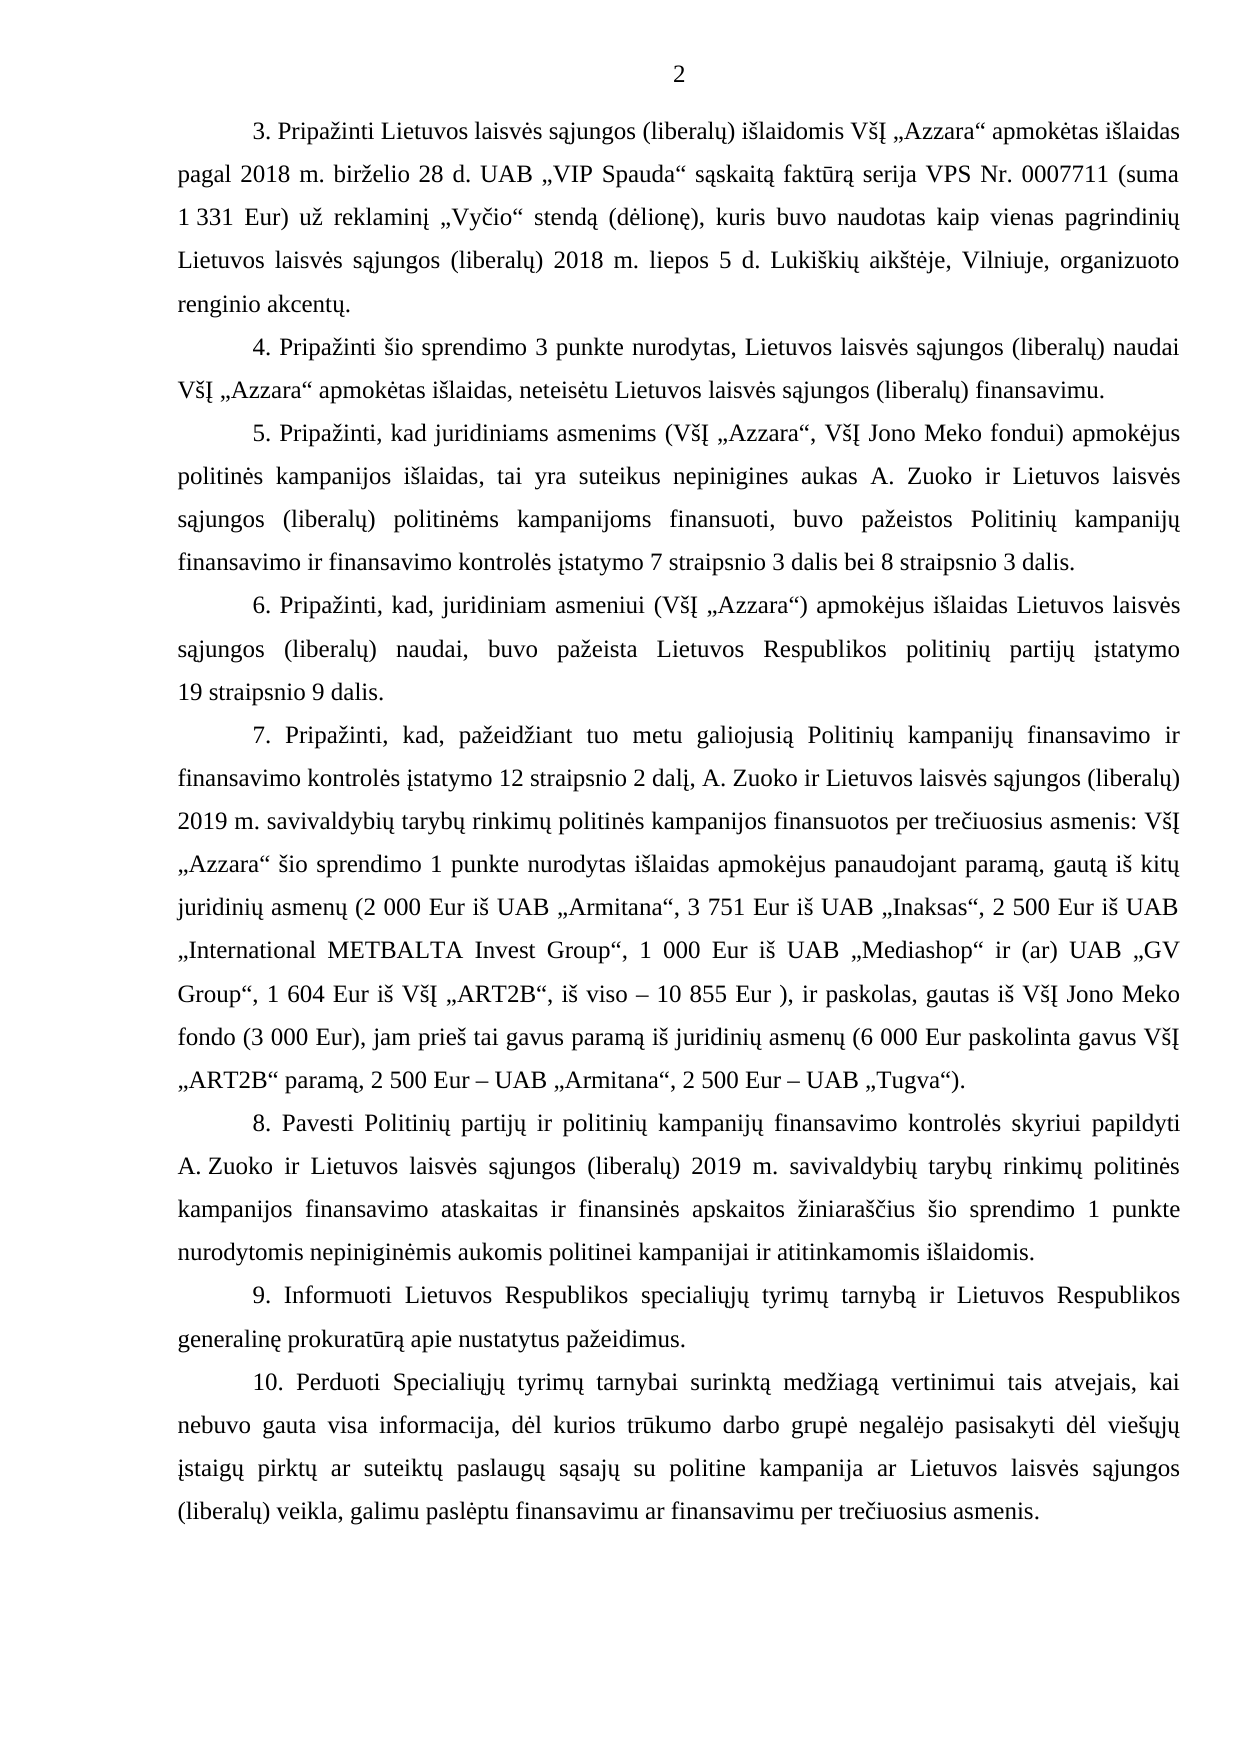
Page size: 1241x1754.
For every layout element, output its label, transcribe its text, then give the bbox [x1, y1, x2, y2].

text 10. Perduoti Specialiųjų tyrimų tarnybai surinktą medžiagą vertinimui tais atvejais, kai nebuvo gauta visa informacija, dėl kurios trūkumo darbo grupė negalėjo pasisakyti dėl viešųjų įstaigų pirktų ar suteiktų paslaugų sąsajų su politine kampanija ar Lietuvos laisvės sąjungos (liberalų) veikla, galimu paslėptu finansavimu ar finansavimu per trečiuosius asmenis. [177, 1367, 1181, 1525]
text 4. Pripažinti šio sprendimo 3 punkte nurodytas, Lietuvos laisvės sąjungos (liberalų) naudai VšĮ „Azzara“ apmokėtas išlaidas, neteisėtu Lietuvos laisvės sąjungos (liberalų) finansavimu. [177, 332, 1181, 404]
text 3. Pripažinti Lietuvos laisvės sąjungos (liberalų) išlaidomis VšĮ „Azzara“ apmokėtas išlaidas pagal 2018 m. birželio 28 d. UAB „VIP Spauda“ sąskaitą faktūrą serija VPS Nr. 0007711 (suma 1 331 Eur) už reklaminį „Vyčio“ stendą (dėlionę), kuris buvo naudotas kaip vienas pagrindinių Lietuvos laisvės sąjungos (liberalų) 2018 m. liepos 5 d. Lukiškių aikštėje, Vilniuje, organizuoto renginio akcentų. [177, 116, 1181, 317]
text 9. Informuoti Lietuvos Respublikos specialiųjų tyrimų tarnybą ir Lietuvos Respublikos generalinę prokuratūrą apie nustatytus pažeidimus. [177, 1281, 1181, 1352]
text 7. Pripažinti, kad, pažeidžiant tuo metu galiojusią Politinių kampanijų finansavimo ir finansavimo kontrolės įstatymo 12 straipsnio 2 dalį, A. Zuoko ir Lietuvos laisvės sąjungos (liberalų) 2019 m. savivaldybių tarybų rinkimų politinės kampanijos finansuotos per trečiuosius asmenis: VšĮ „Azzara“ šio sprendimo 1 punkte nurodytas išlaidas apmokėjus panaudojant paramą, gautą iš kitų juridinių asmenų (2 000 Eur iš UAB „Armitana“, 3 751 Eur iš UAB „Inaksas“, 2 500 Eur iš UAB „International METBALTA Invest Group“, 1 000 Eur iš UAB „Mediashop“ ir (ar) UAB „GV Group“, 1 604 Eur iš VšĮ „ART2B“, iš viso – 10 855 Eur ), ir paskolas, gautas iš VšĮ Jono Meko fondo (3 000 Eur), jam prieš tai gavus paramą iš juridinių asmenų (6 000 Eur paskolinta gavus VšĮ „ART2B“ paramą, 2 500 Eur – UAB „Armitana“, 2 500 Eur – UAB „Tugva“). [177, 720, 1181, 1094]
text 5. Pripažinti, kad juridiniams asmenims (VšĮ „Azzara“, VšĮ Jono Meko fondui) apmokėjus politinės kampanijos išlaidas, tai yra suteikus nepinigines aukas A. Zuoko ir Lietuvos laisvės sąjungos (liberalų) politinėms kampanijoms finansuoti, buvo pažeistos Politinių kampanijų finansavimo ir finansavimo kontrolės įstatymo 7 straipsnio 3 dalis bei 8 straipsnio 3 dalis. [177, 418, 1181, 576]
text 8. Pavesti Politinių partijų ir politinių kampanijų finansavimo kontrolės skyriui papildyti A. Zuoko ir Lietuvos laisvės sąjungos (liberalų) 2019 m. savivaldybių tarybų rinkimų politinės kampanijos finansavimo ataskaitas ir finansinės apskaitos žiniaraščius šio sprendimo 1 punkte nurodytomis nepiniginėmis aukomis politinei kampanijai ir atitinkamomis išlaidomis. [177, 1108, 1181, 1266]
text 6. Pripažinti, kad, juridiniam asmeniui (VšĮ „Azzara“) apmokėjus išlaidas Lietuvos laisvės sąjungos (liberalų) naudai, buvo pažeista Lietuvos Respublikos politinių partijų įstatymo 19 straipsnio 9 dalis. [177, 591, 1181, 706]
